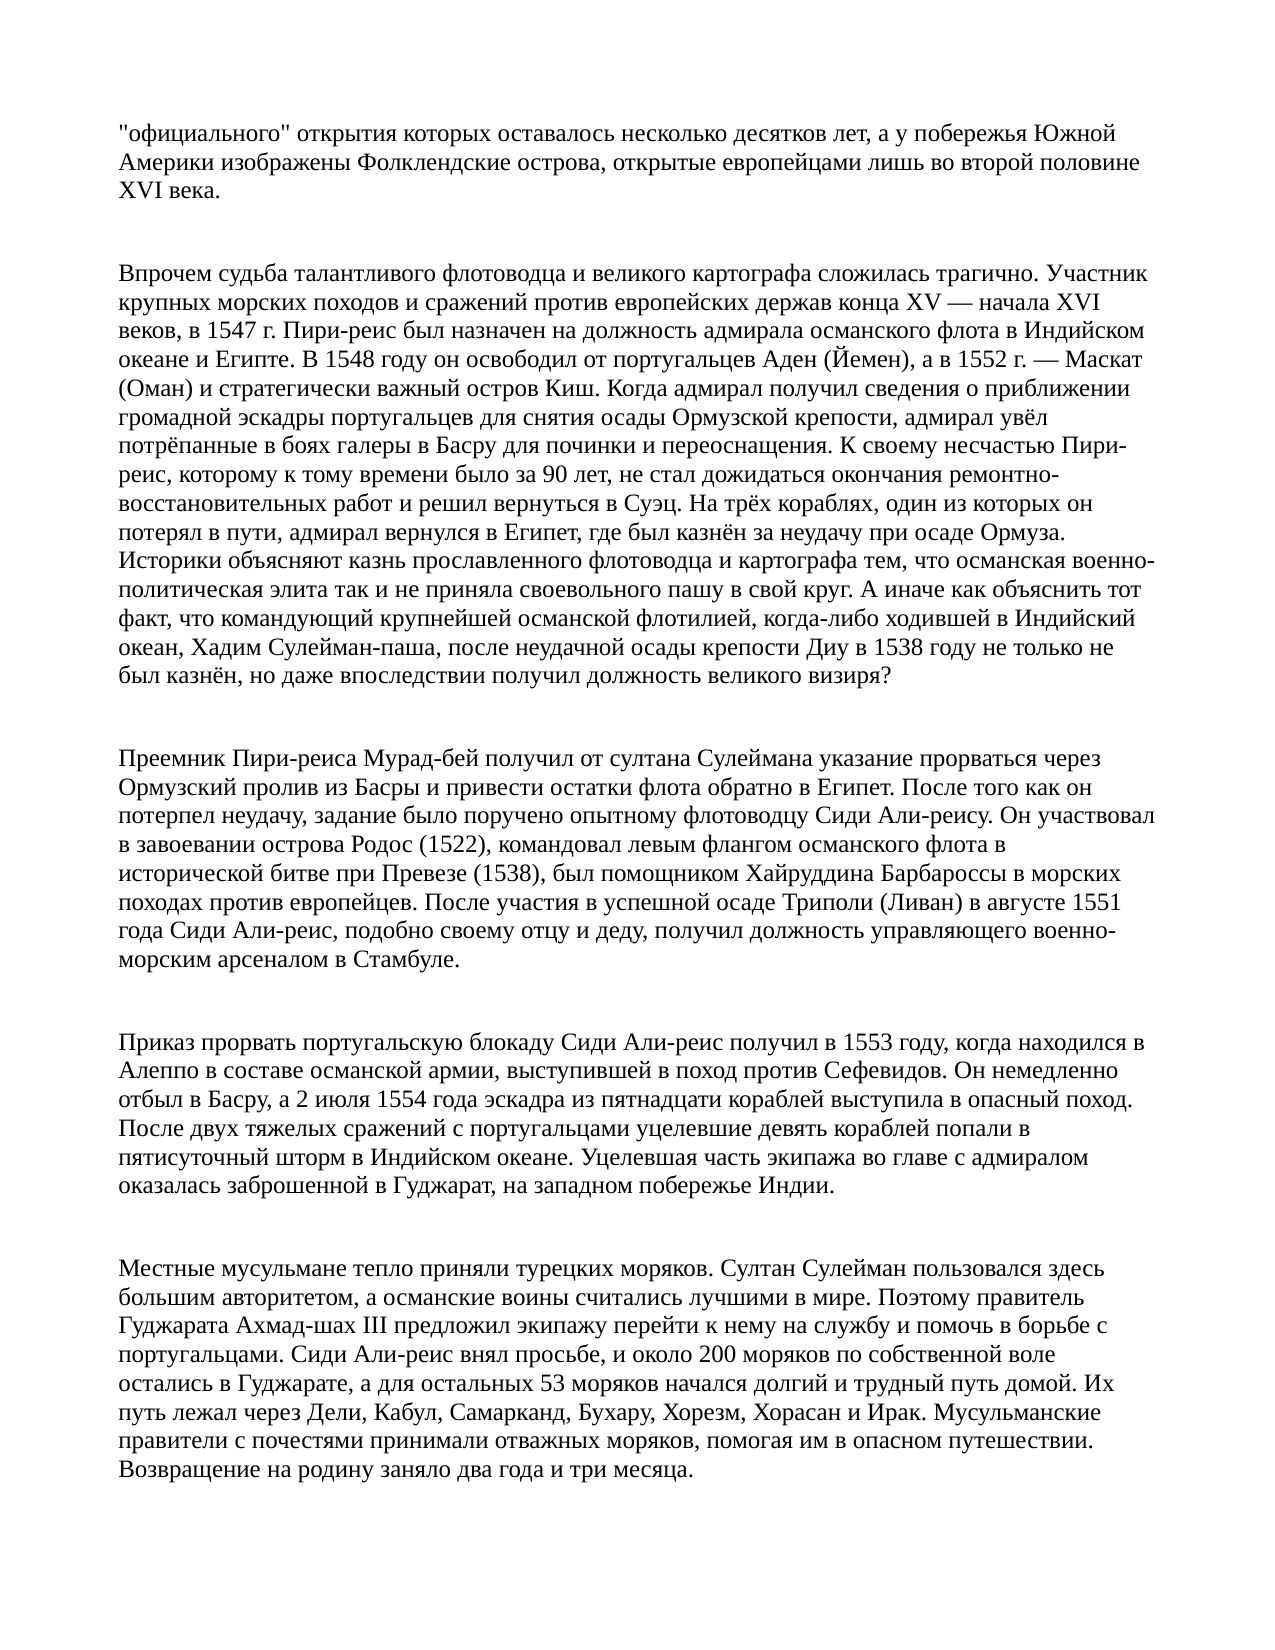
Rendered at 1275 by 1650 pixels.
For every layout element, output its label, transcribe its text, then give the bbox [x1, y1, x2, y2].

text Приказ прорвать португальскую блокаду Сиди Али-реис получил в 1553 году, когда находился в Алеппо в составе османской армии, выступившей в поход против Сефевидов. Он немедленно отбыл в Басру, а 2 июля 1554 года эскадра из пятнадцати кораблей выступила в опасный поход. После двух тяжелых сражений с португальцами уцелевшие девять кораблей попали в пятисуточный шторм в Индийском океане. Уцелевшая часть экипажа во главе с адмиралом оказалась заброшенной в Гуджарат, на западном побережье Индии. [118, 1027, 1157, 1199]
text Местные мусульмане тепло приняли турецких моряков. Султан Сулейман пользовался здесь большим авторитетом, а османские воины считались лучшими в мире. Поэтому правитель Гуджарата Ахмад-шах III предложил экипажу перейти к нему на службу и помочь в борьбе с португальцами. Сиди Али-реис внял просьбе, и около 200 моряков по собственной воле остались в Гуджарате, а для остальных 53 моряков начался долгий и трудный путь домой. Их путь лежал через Дели, Кабул, Самарканд, Бухару, Хорезм, Хорасан и Ирак. Мусульманские правители с почестями принимали отважных моряков, помогая им в опасном путешествии. Возвращение на родину заняло два года и три месяца. [118, 1253, 1157, 1483]
text Преемник Пири-реиса Мурад-бей получил от султана Сулеймана указание прорваться через Ормузский пролив из Басры и привести остатки флота обратно в Египет. После того как он потерпел неудачу, задание было поручено опытному флотоводцу Сиди Али-реису. Он участвовал в завоевании острова Родос (1522), командовал левым флангом османского флота в исторической битве при Превезе (1538), был помощником Хайруддина Барбароссы в морских походах против европейцев. После участия в успешной осаде Триполи (Ливан) в августе 1551 года Сиди Али-реис, подобно своему отцу и деду, получил должность управляющего военно-морским арсеналом в Стамбуле. [118, 743, 1157, 973]
text Впрочем судьба талантливого флотоводца и великого картографа сложилась трагично. Участник крупных морских походов и сражений против европейских держав конца XV — начала XVI веков, в 1547 г. Пири-реис был назначен на должность адмирала османского флота в Индийском океане и Египте. В 1548 году он освободил от португальцев Аден (Йемен), а в 1552 г. — Маскат (Оман) и стратегически важный остров Киш. Когда адмирал получил сведения о приближении громадной эскадры португальцев для снятия осады Ормузской крепости, адмирал увёл потрёпанные в боях галеры в Басру для починки и переоснащения. К своему несчастью Пири-реис, которому к тому времени было за 90 лет, не стал дожидаться окончания ремонтно-восстановительных работ и решил вернуться в Суэц. На трёх кораблях, один из которых он потерял в пути, адмирал вернулся в Египет, где был казнён за неудачу при осаде Ормуза. Историки объясняют казнь прославленного флотоводца и картографа тем, что османская военно-политическая элита так и не приняла своевольного пашу в свой круг. А иначе как объяснить тот факт, что командующий крупнейшей османской флотилией, когда-либо ходившей в Индийский океан, Хадим Сулейман-паша, после неудачной осады крепости Диу в 1538 году не только не был казнён, но даже впоследствии получил должность великого визиря? [118, 258, 1157, 689]
text "официального" открытия которых оставалось несколько десятков лет, а у побережья Южной Америки изображены Фолклендские острова, открытые европейцами лишь во второй половине XVI века. [118, 118, 1157, 204]
